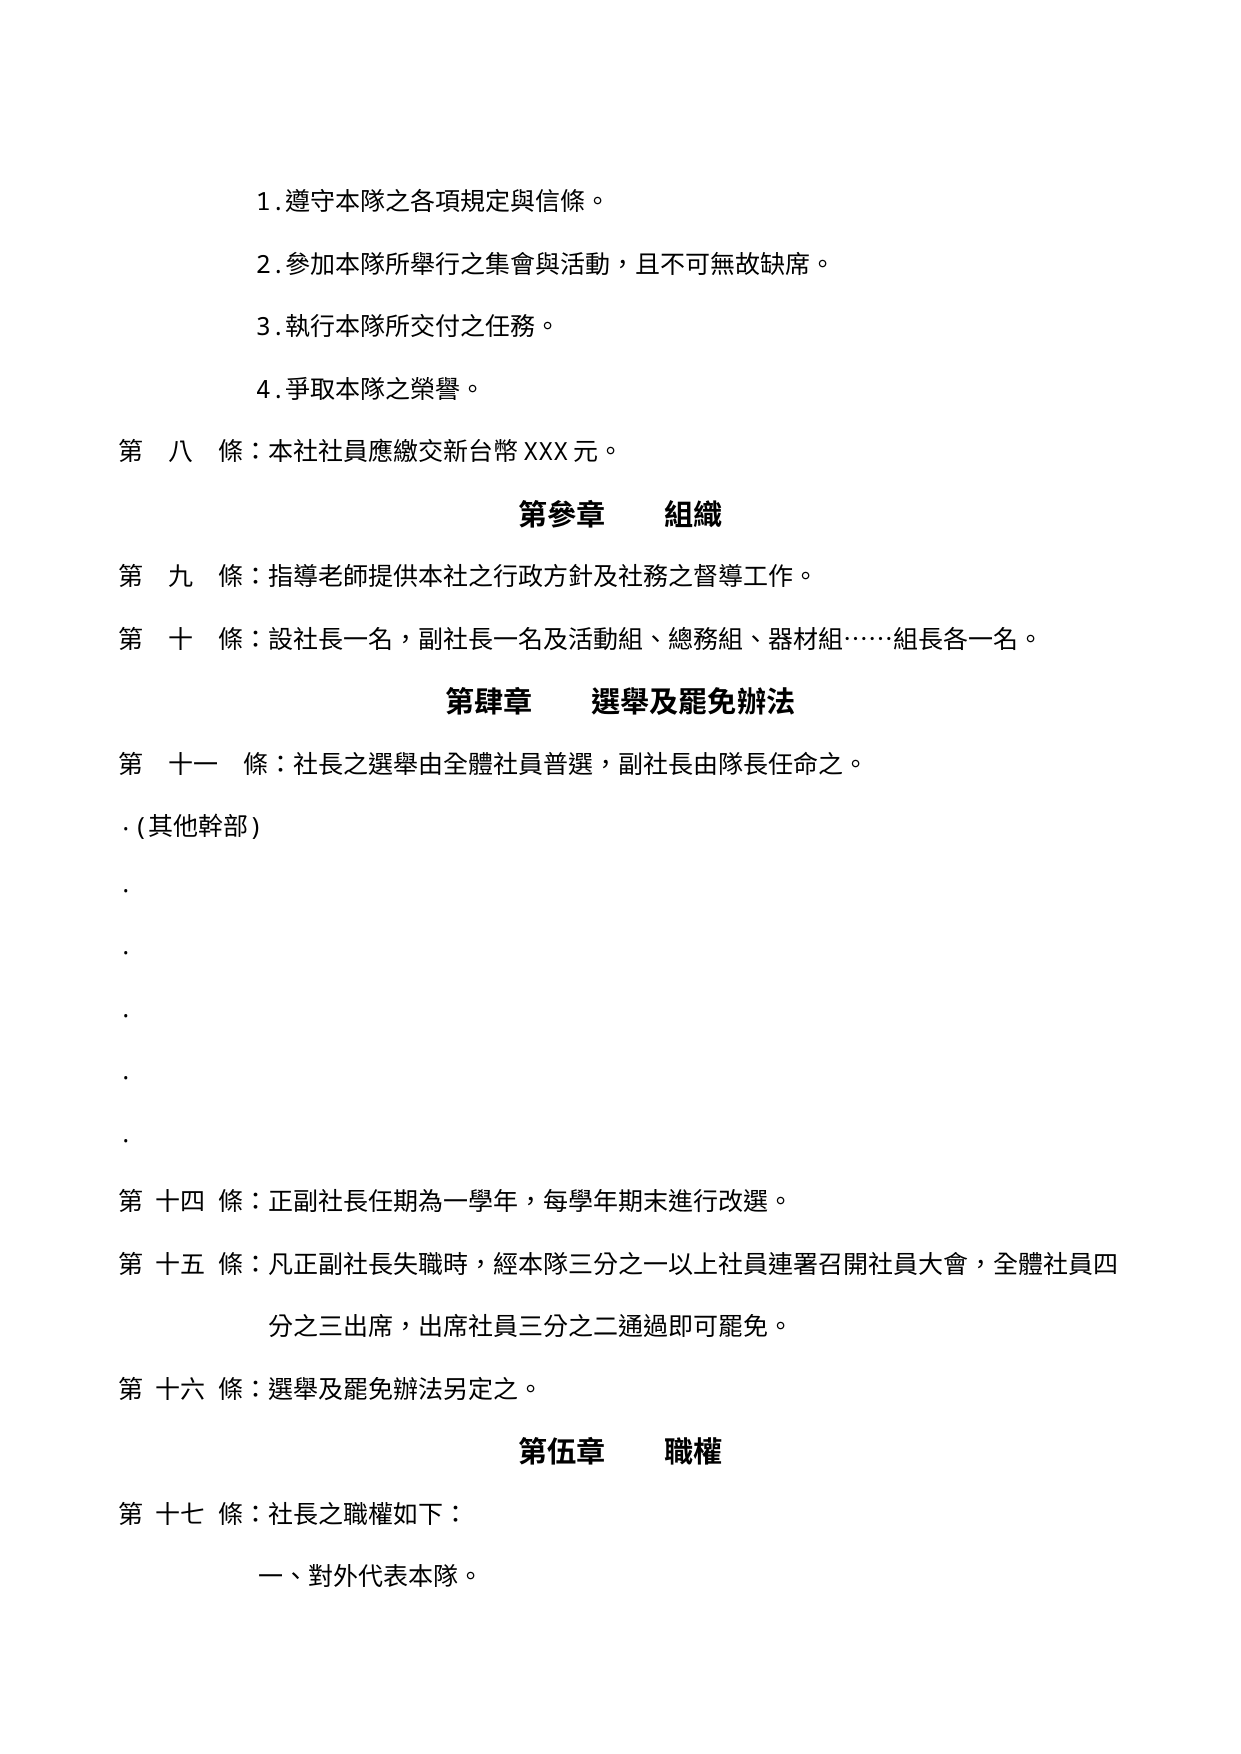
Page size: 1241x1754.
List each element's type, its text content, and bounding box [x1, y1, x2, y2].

text 4.爭取本隊之榮譽。 [118, 346, 1122, 408]
text ‧ [118, 846, 1122, 908]
text 第 九 條：指導老師提供本社之行政方針及社務之督導工作。 [118, 533, 1122, 596]
text 1.遵守本隊之各項規定與信條。 [118, 158, 1122, 221]
text 3.執行本隊所交付之任務。 [118, 283, 1122, 346]
text 第肆章 選舉及罷免辦法 [118, 658, 1122, 721]
text 第參章 組織 [118, 471, 1122, 533]
text 一、對外代表本隊。 [118, 1533, 1122, 1596]
text 2.參加本隊所舉行之集會與活動，且不可無故缺席。 [118, 221, 1122, 283]
text ‧ [118, 1033, 1122, 1096]
text 第 十四 條：正副社長任期為一學年，每學年期末進行改選。 [118, 1158, 1122, 1221]
text 第 十一 條：社長之選舉由全體社員普選，副社長由隊長任命之。 [118, 721, 1122, 783]
text 第 八 條：本社社員應繳交新台幣XXX元。 [118, 408, 1122, 471]
text ‧ [118, 908, 1122, 971]
text ‧ [118, 971, 1122, 1033]
text 第 十七 條：社長之職權如下： [118, 1471, 1122, 1533]
text 第 十 條：設社長一名，副社長一名及活動組、總務組、器材組……組長各一名。 [118, 596, 1122, 658]
text ‧ [118, 1096, 1122, 1158]
text 第 十五 條：凡正副社長失職時，經本隊三分之一以上社員連署召開社員大會，全體社員四分之三出席，出席社員三分之二通過即可罷免。 [118, 1221, 1122, 1346]
text ‧(其他幹部) [118, 783, 1122, 846]
text 第 十六 條：選舉及罷免辦法另定之。 [118, 1346, 1122, 1408]
text 第伍章 職權 [118, 1408, 1122, 1471]
